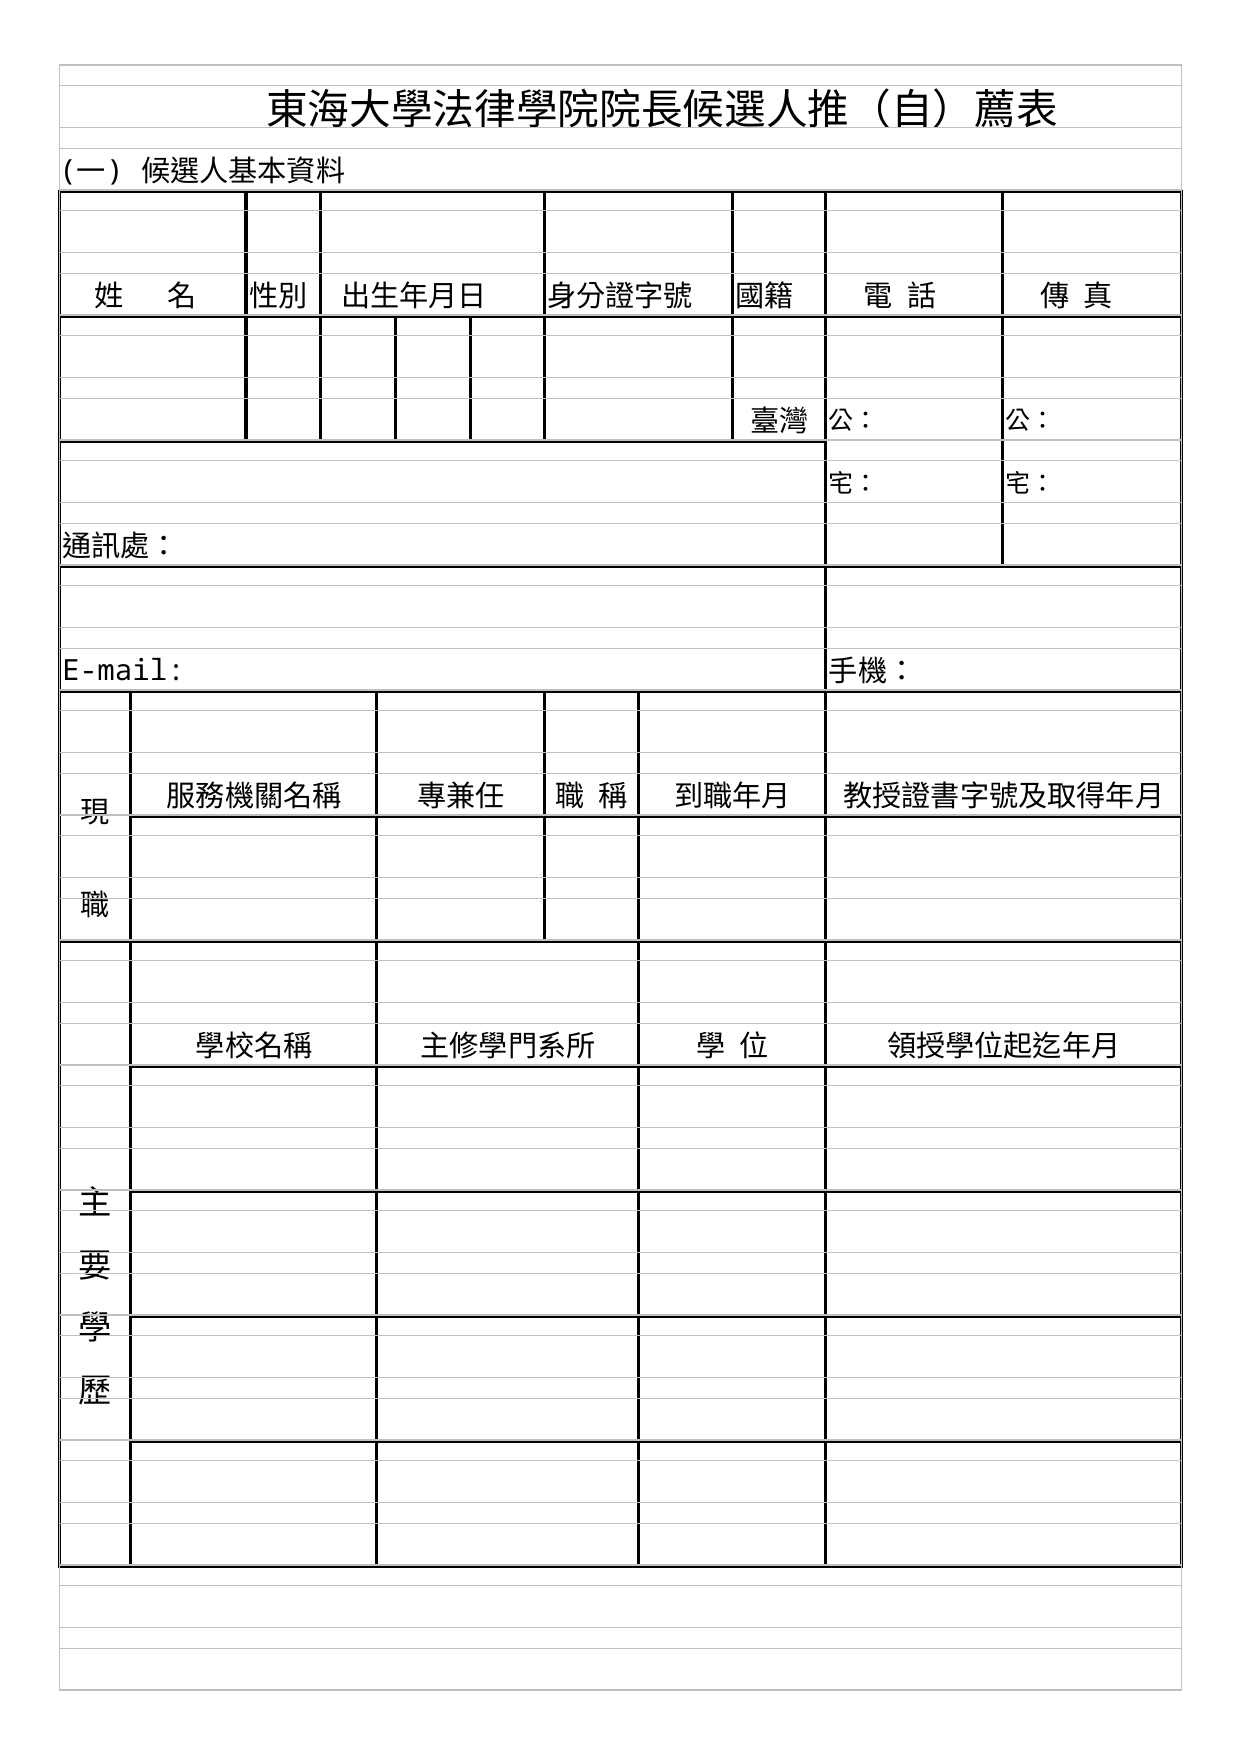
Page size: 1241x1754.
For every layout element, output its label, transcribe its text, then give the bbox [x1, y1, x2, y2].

table_cell [378, 943, 637, 960]
table_cell [734, 336, 824, 377]
table_cell 主要學歷 [61, 1399, 129, 1439]
table_cell [640, 943, 824, 960]
table_cell [546, 818, 637, 835]
text [60, 66, 1181, 85]
table_cell [378, 818, 543, 835]
table_header [322, 211, 543, 252]
table_cell [472, 336, 543, 377]
table_cell [132, 836, 375, 877]
table_cell [132, 1068, 375, 1085]
table_cell [827, 1211, 1180, 1252]
table_cell [640, 1193, 824, 1210]
table_cell [827, 693, 1180, 710]
table_cell [546, 836, 637, 877]
table_cell [322, 399, 394, 439]
text (一) 候選人基本資料 [60, 149, 1181, 189]
table_cell [640, 1378, 824, 1398]
table_cell [827, 818, 1180, 835]
table_cell [640, 1068, 824, 1085]
table_cell [132, 1211, 375, 1252]
table_cell [61, 503, 824, 523]
table_cell [132, 1524, 375, 1564]
table_cell [546, 693, 637, 710]
table_cell 現 職 [61, 836, 129, 877]
table_cell 通訊處： [61, 524, 824, 564]
table_cell [378, 1193, 637, 1210]
table_header [827, 211, 1001, 252]
table_cell [378, 1378, 637, 1398]
table_cell 宅： [1004, 461, 1180, 502]
table_cell [827, 336, 1001, 377]
table_cell 現 職 [61, 878, 129, 898]
table_cell [640, 836, 824, 877]
table_cell [132, 1149, 375, 1189]
table_cell [827, 1274, 1180, 1314]
table_cell 公： [1004, 399, 1180, 439]
table_cell [132, 1503, 375, 1523]
table_cell [132, 899, 375, 939]
table_cell [827, 1318, 1180, 1335]
table_cell [827, 1086, 1180, 1127]
table_cell [827, 503, 1001, 523]
table_cell [827, 1524, 1180, 1564]
table_cell [640, 818, 824, 835]
table_header [827, 253, 1001, 273]
table_cell 服務機關名稱 [132, 774, 375, 814]
table_cell [378, 878, 543, 898]
table_cell [378, 899, 543, 939]
table_cell [61, 336, 244, 377]
table_cell [1004, 318, 1180, 335]
table_cell 主要學歷 [61, 1378, 82, 1398]
table_cell [640, 1524, 824, 1564]
table_cell 主要學歷 [61, 1086, 129, 1127]
table_cell [378, 1524, 637, 1564]
table_cell 主要學歷 [61, 1024, 129, 1064]
table_cell [827, 836, 1180, 877]
table_cell [546, 753, 637, 773]
table_cell 職 稱 [546, 774, 637, 814]
table_cell 現 職 [61, 711, 129, 752]
table_cell [132, 753, 375, 773]
table_header [546, 211, 731, 252]
table_cell [132, 1399, 375, 1439]
table_header [734, 253, 824, 273]
table_cell [378, 1003, 637, 1023]
table_cell [472, 399, 543, 439]
table_cell 臺灣 [734, 399, 824, 439]
table_cell 學校名稱 [132, 1024, 375, 1064]
table_cell 主要學歷 [61, 1253, 129, 1273]
table_cell [640, 1399, 824, 1439]
table_cell 公： [827, 399, 1001, 439]
table_cell [61, 568, 824, 585]
table_cell [827, 1253, 1180, 1273]
table_cell [827, 1149, 1180, 1189]
table_cell [827, 1378, 1180, 1398]
table_cell [132, 711, 375, 752]
table_cell 主要學歷 [61, 1211, 129, 1252]
table_cell 主要學歷 [61, 1128, 129, 1148]
table_cell [132, 1128, 375, 1148]
table_cell [378, 1149, 637, 1189]
table_cell [132, 961, 375, 1002]
table_cell [378, 1443, 637, 1460]
table_cell [827, 878, 1180, 898]
table_cell [132, 1443, 375, 1460]
table_cell [378, 1399, 637, 1439]
table_header [734, 211, 824, 252]
table_cell 主要學歷 [61, 1503, 129, 1523]
table_cell [132, 1461, 375, 1502]
table_cell [61, 378, 244, 398]
table_cell [640, 693, 824, 710]
table_cell [827, 1128, 1180, 1148]
table_cell [827, 961, 1180, 1002]
table_cell 主要學歷 [61, 1149, 129, 1189]
table_cell [322, 336, 394, 377]
table_header [61, 211, 244, 252]
table_cell 學 位 [640, 1024, 824, 1064]
table_cell [378, 753, 543, 773]
table_cell [640, 1443, 824, 1460]
table_cell 主要學歷 [84, 1378, 129, 1398]
table_cell [378, 711, 543, 752]
table_cell [827, 1003, 1180, 1023]
table_cell [322, 378, 394, 398]
table_cell 現 職 [61, 753, 129, 773]
table_header 性別 [248, 274, 319, 314]
table_cell [61, 318, 244, 335]
table_cell [378, 1318, 637, 1335]
table_cell [378, 961, 637, 1002]
text [60, 128, 1181, 148]
table_header 出生年月日 [322, 274, 543, 314]
table_cell [248, 318, 319, 335]
table_header [546, 253, 731, 273]
table_cell 宅： [827, 461, 1001, 502]
table_cell [132, 693, 375, 710]
table_cell 主要學歷 [61, 961, 129, 1002]
table_cell [640, 1128, 824, 1148]
table_cell [827, 1068, 1180, 1085]
table_cell 到職年月 [640, 774, 824, 814]
table_cell 現 職 [61, 774, 129, 814]
table_cell [640, 753, 824, 773]
table_cell [132, 1318, 375, 1335]
table_cell [378, 1336, 637, 1377]
table_cell [827, 628, 1180, 648]
table_cell [827, 1443, 1180, 1460]
table_cell 主要學歷 [61, 1336, 129, 1377]
table_cell [248, 336, 319, 377]
table_cell [827, 441, 1001, 460]
table_cell 主要學歷 [61, 1441, 129, 1460]
table_header [61, 193, 244, 210]
table_cell [546, 899, 637, 939]
table_header 傳 真 [1004, 274, 1180, 314]
table_cell [640, 878, 824, 898]
table_cell 領授學位起迄年月 [827, 1024, 1180, 1064]
table_header [827, 193, 1001, 210]
table_cell [378, 1274, 637, 1314]
table_cell [378, 1503, 637, 1523]
table_cell 主要學歷 [61, 1461, 129, 1502]
table_cell [132, 1193, 375, 1210]
table_cell 手機： [827, 649, 1180, 689]
table_header [1004, 211, 1180, 252]
table_cell [248, 378, 319, 398]
table_cell [248, 399, 319, 439]
table_cell [827, 318, 1001, 335]
table_cell [378, 1211, 637, 1252]
table_cell [827, 568, 1180, 585]
table_cell [397, 399, 469, 439]
table_cell E-mail: [61, 649, 824, 689]
table_cell [1004, 441, 1180, 460]
table_cell 主要學歷 [61, 1524, 129, 1564]
table_cell [827, 1193, 1180, 1210]
table_cell [132, 878, 375, 898]
table_cell 教授證書字號及取得年月 [827, 774, 1180, 814]
table_cell [734, 318, 824, 335]
table_cell 主要學歷 [61, 1316, 129, 1335]
table_cell [132, 1003, 375, 1023]
table_cell [546, 711, 637, 752]
table_cell [827, 1503, 1180, 1523]
table_cell [640, 1336, 824, 1377]
table_cell [640, 1503, 824, 1523]
table_cell [546, 878, 637, 898]
table_cell [827, 753, 1180, 773]
table_cell [640, 1318, 824, 1335]
table_cell [132, 1253, 375, 1273]
table_cell [397, 378, 469, 398]
table_cell [132, 1336, 375, 1377]
table_cell [397, 336, 469, 377]
table_cell [827, 711, 1180, 752]
table_cell [546, 399, 731, 439]
table_cell [61, 461, 824, 502]
table_cell [546, 318, 731, 335]
table_cell [640, 1003, 824, 1023]
table_cell [378, 1253, 637, 1273]
table_cell [378, 1068, 637, 1085]
table_cell [378, 1086, 637, 1127]
table_cell [546, 378, 731, 398]
table_cell 主修學門系所 [378, 1024, 637, 1064]
table_cell [61, 586, 824, 627]
table_cell [640, 899, 824, 939]
table_cell [827, 943, 1180, 960]
table_cell [61, 628, 824, 648]
table_cell [397, 318, 469, 335]
table_cell [132, 943, 375, 960]
table_cell [640, 961, 824, 1002]
table_cell [472, 378, 543, 398]
table_header [1004, 193, 1180, 210]
table_cell 現 職 [61, 816, 129, 835]
table_cell [546, 336, 731, 377]
table_header [322, 193, 543, 210]
table_cell [734, 378, 824, 398]
table_cell [378, 1128, 637, 1148]
table_cell [1004, 524, 1180, 564]
table_header [61, 253, 244, 273]
table_cell [640, 1274, 824, 1314]
table_cell [827, 378, 1001, 398]
table_header 電 話 [827, 274, 1001, 314]
table_cell [472, 318, 543, 335]
text 東海大學法律學院院長候選人推（自）薦表 [60, 86, 1181, 127]
table_cell [132, 1086, 375, 1127]
table_cell 主要學歷 [61, 1191, 96, 1210]
table_cell [61, 399, 244, 439]
table_cell 現 職 [61, 899, 129, 939]
table_cell [378, 1461, 637, 1502]
table_cell [827, 1399, 1180, 1439]
table_cell [61, 443, 824, 460]
table_header 姓 名 [61, 274, 244, 314]
table_cell [827, 899, 1180, 939]
table_header [248, 211, 319, 252]
table_cell [827, 586, 1180, 627]
table_header [322, 253, 543, 273]
table_cell [132, 1274, 375, 1314]
table_cell [132, 1378, 375, 1398]
table_cell [640, 1211, 824, 1252]
table_header 國籍 [734, 274, 824, 314]
table_header [248, 253, 319, 273]
table_cell 主要學歷 [61, 943, 129, 960]
table_cell 主要學歷 [61, 1003, 129, 1023]
table_header [248, 193, 319, 210]
table_cell [640, 1253, 824, 1273]
table_cell [1004, 503, 1180, 523]
table_cell 現 職 [61, 693, 129, 710]
table_cell [640, 1086, 824, 1127]
table_cell [378, 836, 543, 877]
table_cell [322, 318, 394, 335]
table_cell 主要學歷 [61, 1274, 129, 1314]
table_cell [827, 1461, 1180, 1502]
table_cell [132, 818, 375, 835]
table_cell [827, 1336, 1180, 1377]
table_header [1004, 253, 1180, 273]
table_cell [827, 524, 1001, 564]
table_cell [378, 693, 543, 710]
table_header [734, 193, 824, 210]
table_cell [1004, 378, 1180, 398]
table_cell 主要學歷 [96, 1191, 129, 1210]
table_cell [640, 1149, 824, 1189]
table_cell 專兼任 [378, 774, 543, 814]
table_cell [640, 711, 824, 752]
table_header 身分證字號 [546, 274, 731, 314]
table_cell 主要學歷 [61, 1066, 129, 1085]
table_header [546, 193, 731, 210]
table_cell [640, 1461, 824, 1502]
table_cell [1004, 336, 1180, 377]
